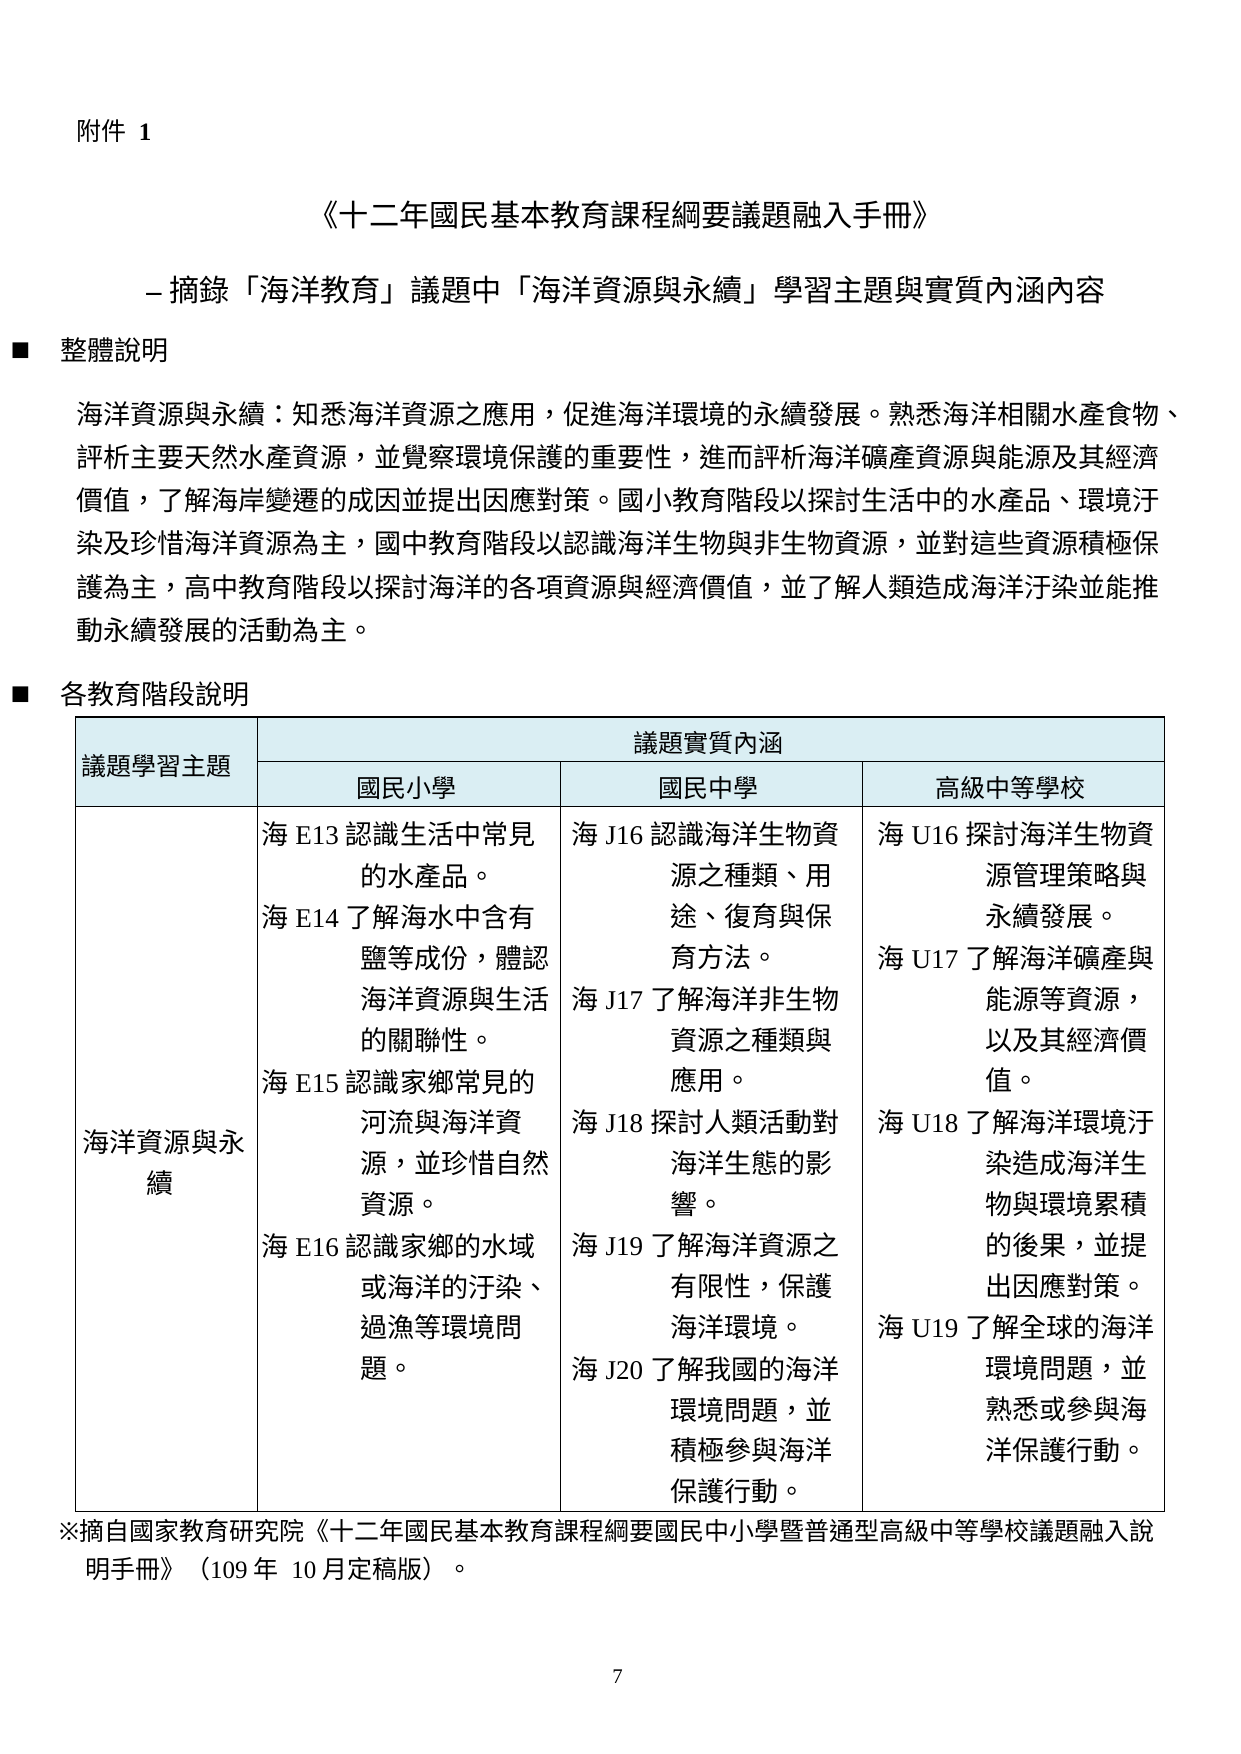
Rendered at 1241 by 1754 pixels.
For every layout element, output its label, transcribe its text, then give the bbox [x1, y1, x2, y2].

table_cell 海 E13 認識生活中常見的水產品。 海 E14 了解海水中含有鹽等成份，體認海洋資源與生活的關聯性。 海 E15 認識家鄉常見的河流與海洋資源，並珍惜自然資源。 海 E16 認識家鄉的水域或海洋的汙染、過漁等環境問題。 [258, 807, 560, 1511]
table_cell 海 J16 認識海洋生物資源之種類、用途、復育與保育方法。 海 J17 了解海洋非生物資源之種類與應用。 海 J18 探討人類活動對海洋生態的影響。 海 J19 了解海洋資源之有限性，保護海洋環境。 海 J20 了解我國的海洋環境問題，並積極參與海洋保護行動。 [561, 807, 862, 1511]
table_cell 海洋資源與永續 [76, 807, 257, 1511]
text 《十二年國民基本教育課程綱要議題融入手冊》 [94, 192, 1165, 236]
list 整體說明 [10, 329, 1165, 368]
list 各教育階段說明 [10, 673, 1165, 712]
table_cell 國民小學 [258, 762, 560, 806]
table_header 議題學習主題 [76, 718, 257, 806]
table_cell 國民中學 [561, 762, 862, 806]
subtitle – 摘錄「海洋教育」議題中「海洋資源與永續」學習主題與實質內涵內容 [94, 266, 1165, 310]
subtitle 附件 1 [76, 112, 1165, 148]
text 海洋資源與永續：知悉海洋資源之應用，促進海洋環境的永續發展。熟悉海洋相關水產食物、評析主要天然水產資源，並覺察環境保護的重要性，進而評析海洋礦產資源與能源及其經濟價值，了解海岸變遷的成因並提出因應對策。國小教育階段以探討生活中的水產品、環境汙染及珍惜海洋資源為主，國中教育階段以認識海洋生物與非生物資源，並對這些資源積極保護為主，高中教育階段以探討海洋的各項資源與經濟價值，並了解人類造成海洋汙染並能推動永續發展的活動為主。 [76, 393, 1165, 648]
table_cell 海 U16 探討海洋生物資源管理策略與永續發展。 海 U17 了解海洋礦產與能源等資源，以及其經濟價值。 海 U18 了解海洋環境汙染造成海洋生物與環境累積的後果，並提出因應對策。 海 U19 了解全球的海洋環境問題，並熟悉或參與海洋保護行動。 [863, 807, 1164, 1511]
table_header 議題實質內涵 [258, 718, 1164, 761]
table_cell 高級中等學校 [863, 762, 1164, 806]
text ※摘自國家教育研究院《十二年國民基本教育課程綱要國民中小學暨普通型高級中等學校議題融入說明手冊》（109 年 10 月定稿版）。 [59, 1512, 1165, 1585]
